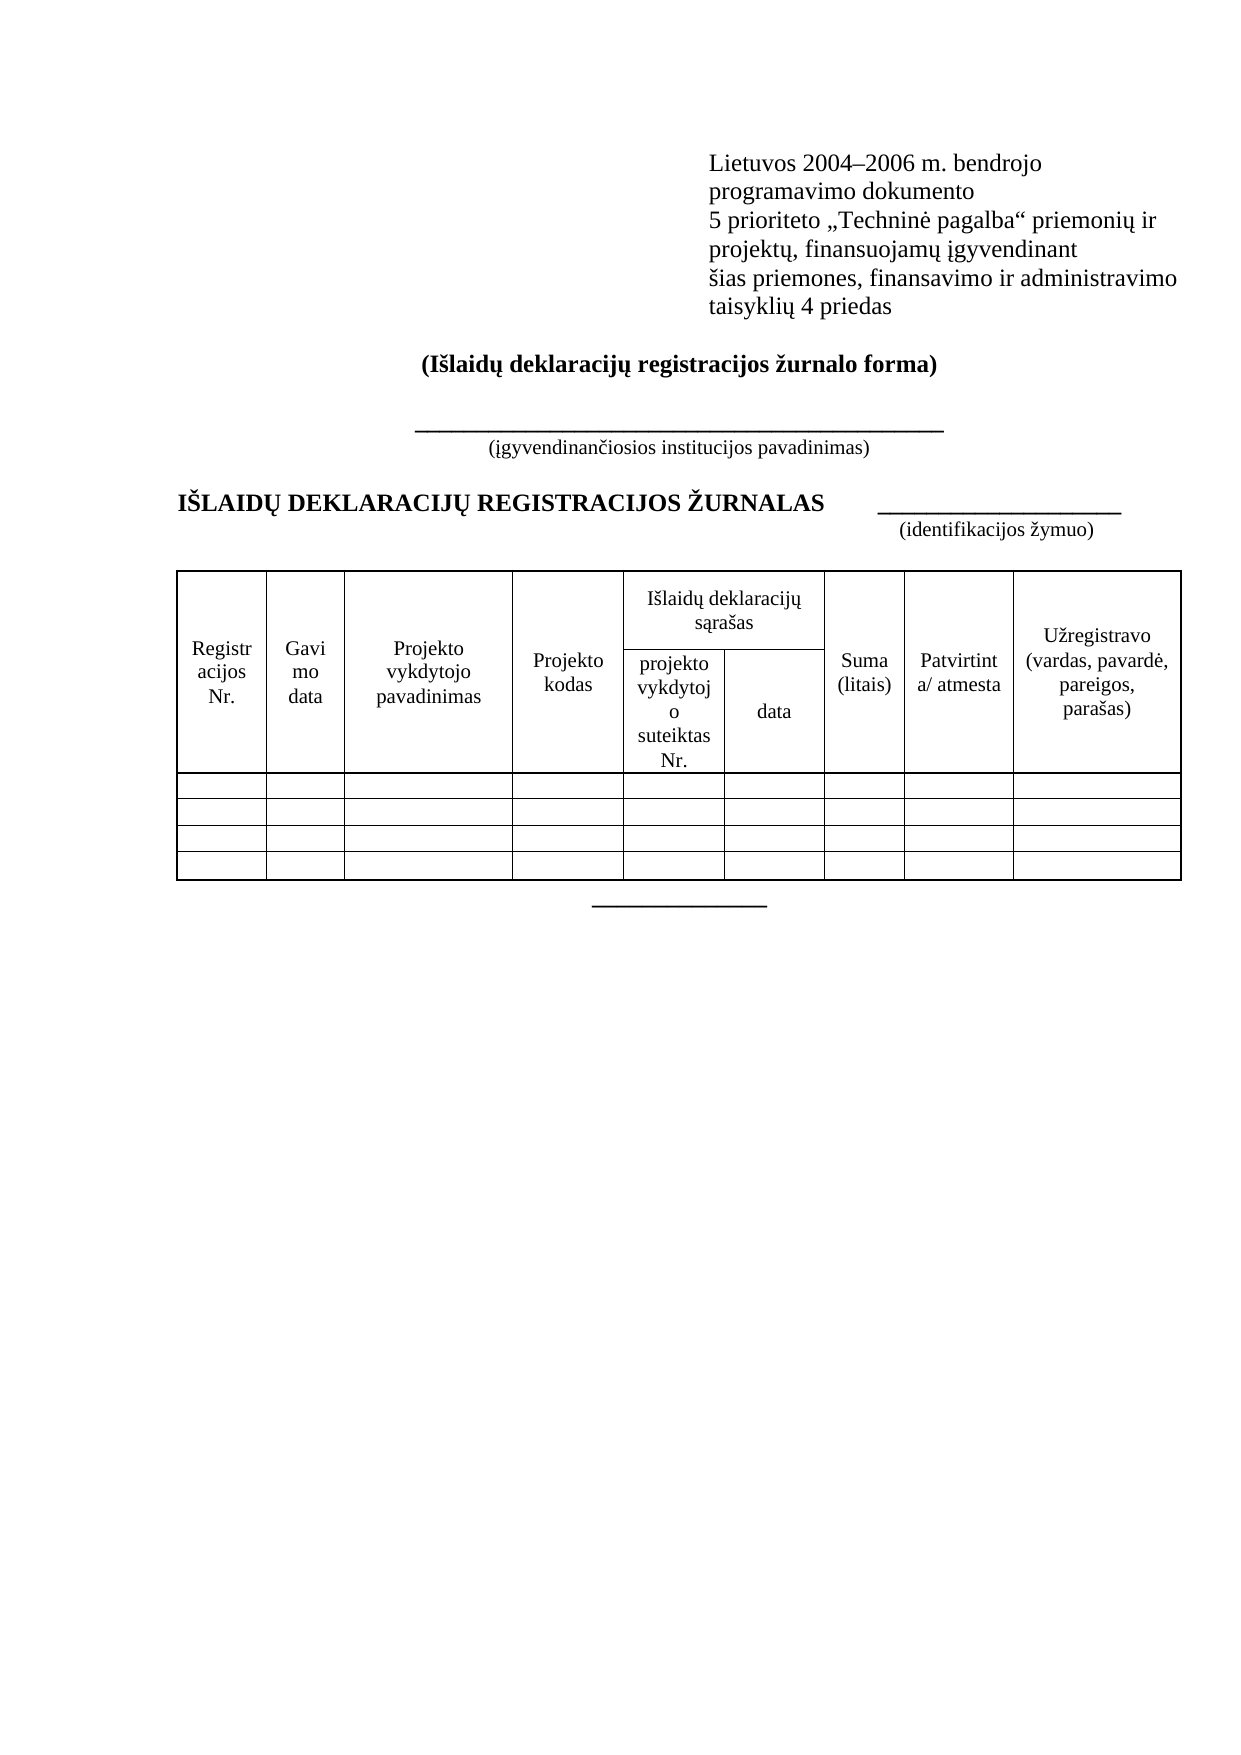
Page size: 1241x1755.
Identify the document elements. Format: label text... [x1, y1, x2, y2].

table_cell [624, 799, 724, 825]
text (identifikacijos žymuo) [177, 517, 1181, 541]
table_cell [725, 774, 824, 798]
text IŠLAIDŲ DEKLARACIJŲ REGISTRACIJOS ŽURNALAS [177, 488, 1181, 517]
table_cell [178, 774, 266, 798]
text (Išlaidų deklaracijų registracijos žurnalo forma) [177, 349, 1181, 378]
table_cell [905, 774, 1013, 798]
table_cell [624, 774, 724, 798]
table_cell [725, 826, 824, 851]
table_header Registracijos Nr. [178, 572, 266, 772]
text ______________ [177, 881, 1181, 910]
table_header Suma (litais) [825, 572, 904, 772]
text 5 prioriteto „Techninė pagalba“ priemonių ir [177, 205, 1181, 234]
table_cell [905, 799, 1013, 825]
table_cell [725, 799, 824, 825]
text taisyklių 4 priedas [177, 291, 1181, 320]
table_cell data [725, 650, 824, 772]
table_cell [725, 852, 824, 879]
table_cell [1014, 799, 1180, 825]
table_cell [825, 799, 904, 825]
table_header Projekto kodas [513, 572, 623, 772]
text šias priemones, finansavimo ir administravimo [177, 263, 1181, 291]
table_cell [345, 774, 512, 798]
table_cell [178, 852, 266, 879]
table_cell [267, 799, 344, 825]
table_cell [513, 852, 623, 879]
table_cell [345, 799, 512, 825]
table_cell [624, 826, 724, 851]
table_cell projekto vykdytojo suteiktas Nr. [624, 650, 724, 772]
table_cell [825, 852, 904, 879]
text projektų, finansuojamų įgyvendinant [177, 234, 1181, 263]
table_cell [1014, 774, 1180, 798]
table_cell [345, 852, 512, 879]
table_cell [624, 852, 724, 879]
table_cell [513, 826, 623, 851]
table_header Išlaidų deklaracijų sąrašas [624, 572, 824, 649]
text (įgyvendinančiosios institucijos pavadinimas) [177, 435, 1181, 459]
table_cell [1014, 826, 1180, 851]
table_cell [825, 826, 904, 851]
table_header Projekto vykdytojo pavadinimas [345, 572, 512, 772]
table_cell [267, 826, 344, 851]
table_header Užregistravo (vardas, pavardė, pareigos, parašas) [1014, 572, 1180, 772]
table_header Patvirtinta/ atmesta [905, 572, 1013, 772]
table_header Gavimo data [267, 572, 344, 772]
text programavimo dokumento [177, 176, 1181, 205]
table_cell [513, 774, 623, 798]
table_cell [345, 826, 512, 851]
table_cell [905, 826, 1013, 851]
table_cell [513, 799, 623, 825]
table_cell [905, 852, 1013, 879]
table_cell [178, 799, 266, 825]
table_cell [1014, 852, 1180, 879]
table_cell [825, 774, 904, 798]
table_cell [267, 852, 344, 879]
text Lietuvos 2004–2006 m. bendrojo [177, 148, 1181, 176]
table_cell [178, 826, 266, 851]
table_cell [267, 774, 344, 798]
